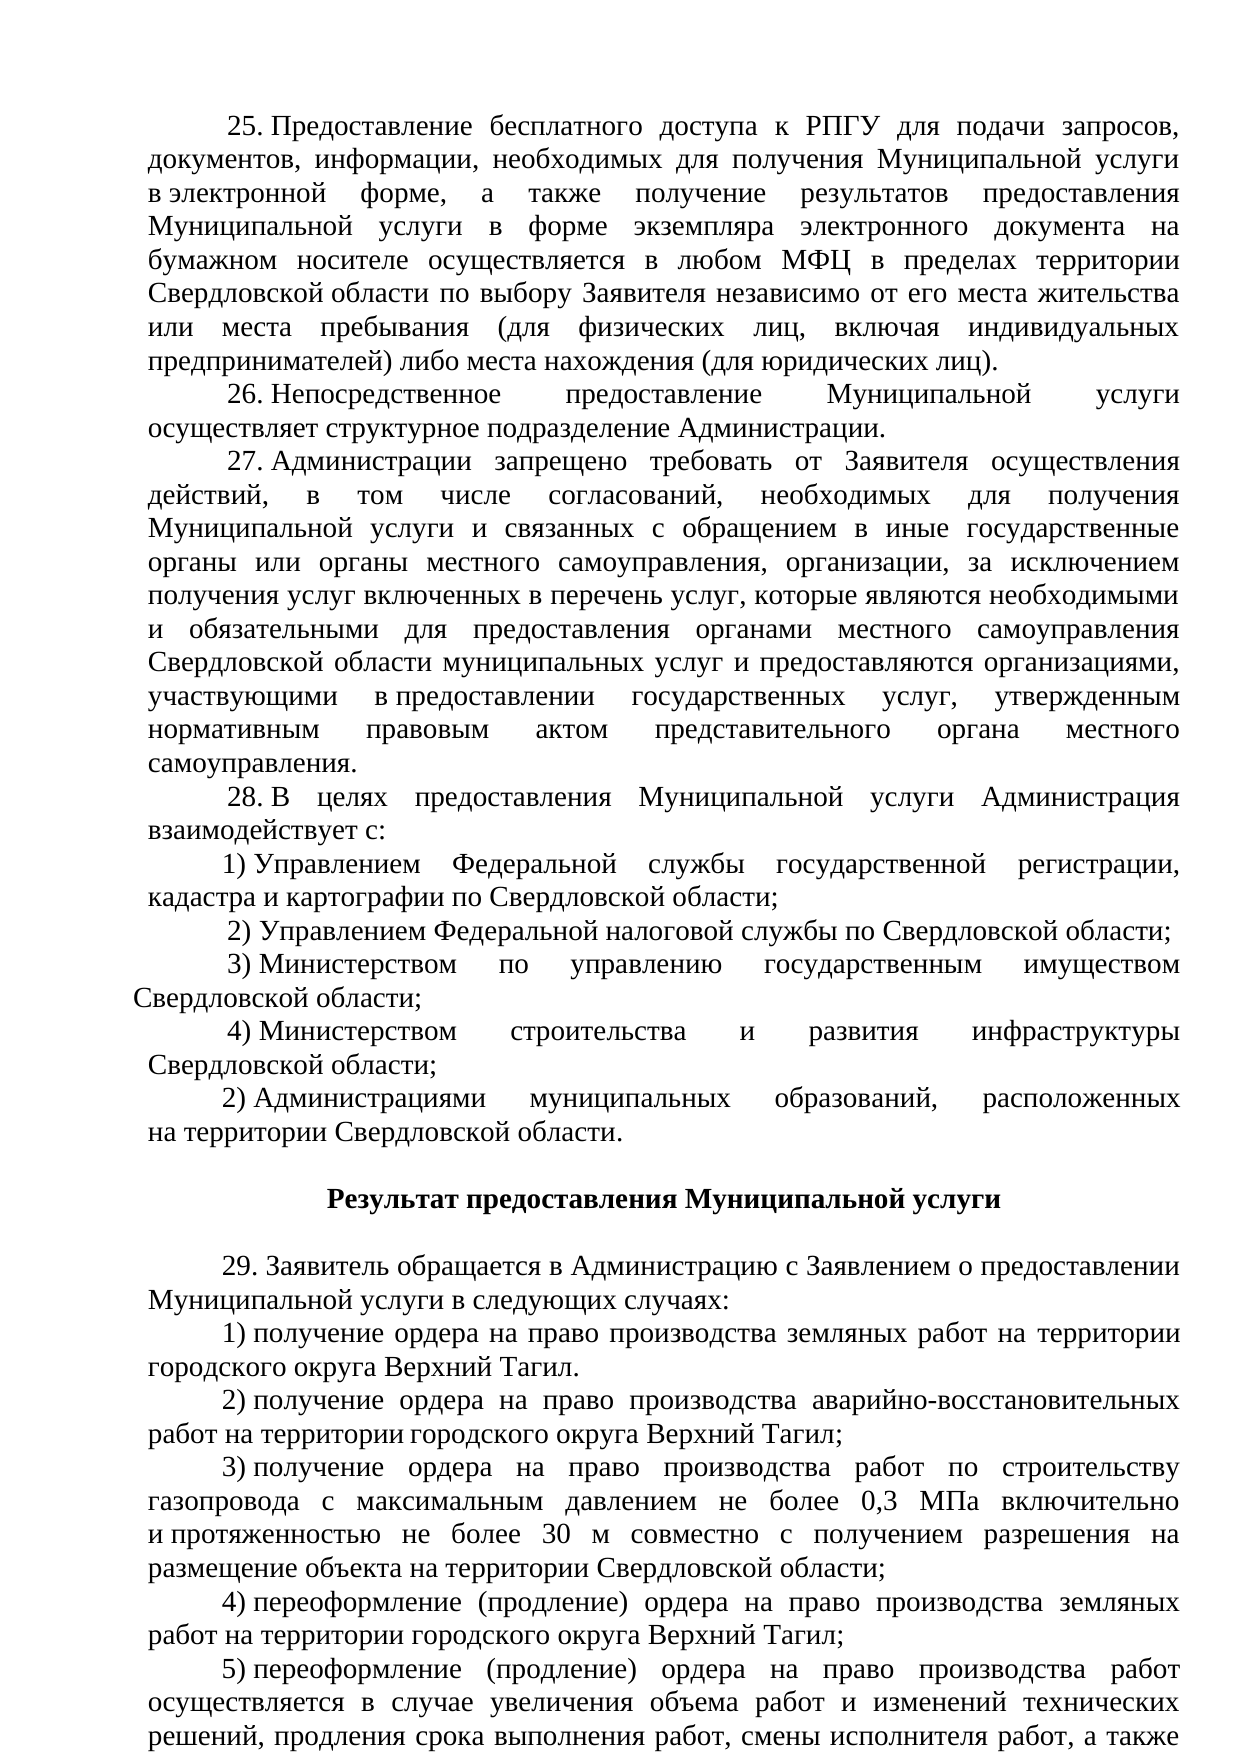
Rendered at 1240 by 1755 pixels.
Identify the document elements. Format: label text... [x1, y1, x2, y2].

text 26. Непосредственное предоставление Муниципальной услуги осуществляет структурное подразделение Администрации. [148, 376, 1181, 443]
text Результат предоставления Муниципальной услуги [148, 1181, 1181, 1215]
text 2) Администрациями муниципальных образований, расположенных на территории Свердловской области. [148, 1081, 1181, 1148]
text 27. Администрации запрещено требовать от Заявителя осуществления действий, в том числе согласований, необходимых для получения Муниципальной услуги и связанных с обращением в иные государственные органы или органы местного самоуправления, организации, за исключением получения услуг включенных в перечень услуг, которые являются необходимыми и обязательными для предоставления органами местного самоуправления Свердловской области муниципальных услуг и предоставляются организациями, участвующими в предоставлении государственных услуг, утвержденным нормативным правовым актом представительного органа местного самоуправления. [148, 443, 1181, 779]
text 2) получение ордера на право производства аварийно-восстановительных работ на территории городского округа Верхний Тагил; [148, 1382, 1181, 1449]
text 1) получение ордера на право производства земляных работ на территории городского округа Верхний Тагил. [148, 1315, 1181, 1382]
text 2) Управлением Федеральной налоговой службы по Свердловской области; [148, 913, 1181, 946]
text 4) переоформление (продление) ордера на право производства земляных работ на территории городского округа Верхний Тагил; [148, 1584, 1181, 1651]
text 4) Министерством строительства и развития инфраструктуры Свердловской области; [148, 1013, 1181, 1081]
text 5) переоформление (продление) ордера на право производства работ осуществляется в случае увеличения объема работ и изменений технических решений, продления срока выполнения работ, смены исполнителя работ, а также [148, 1651, 1181, 1751]
text 29. Заявитель обращается в Администрацию с Заявлением о предоставлении Муниципальной услуги в следующих случаях: [148, 1248, 1181, 1315]
text 3) получение ордера на право производства работ по строительству газопровода с максимальным давлением не более 0,3 МПа включительно и протяженностью не более 30 м совместно с получением разрешения на размещение объекта на территории Свердловской области; [148, 1449, 1181, 1584]
text 25. Предоставление бесплатного доступа к РПГУ для подачи запросов, документов, информации, необходимых для получения Муниципальной услуги в электронной форме, а также получение результатов предоставления Муниципальной услуги в форме экземпляра электронного документа на бумажном носителе осуществляется в любом МФЦ в пределах территории Свердловской области по выбору Заявителя независимо от его места жительства или места пребывания (для физических лиц, включая индивидуальных предпринимателей) либо места нахождения (для юридических лиц). [148, 108, 1181, 376]
text 28. В целях предоставления Муниципальной услуги Администрация взаимодействует с: [148, 779, 1181, 846]
text 3) Министерством по управлению государственным имуществом Свердловской области; [133, 946, 1181, 1013]
text 1) Управлением Федеральной службы государственной регистрации, кадастра и картографии по Свердловской области; [148, 846, 1181, 913]
